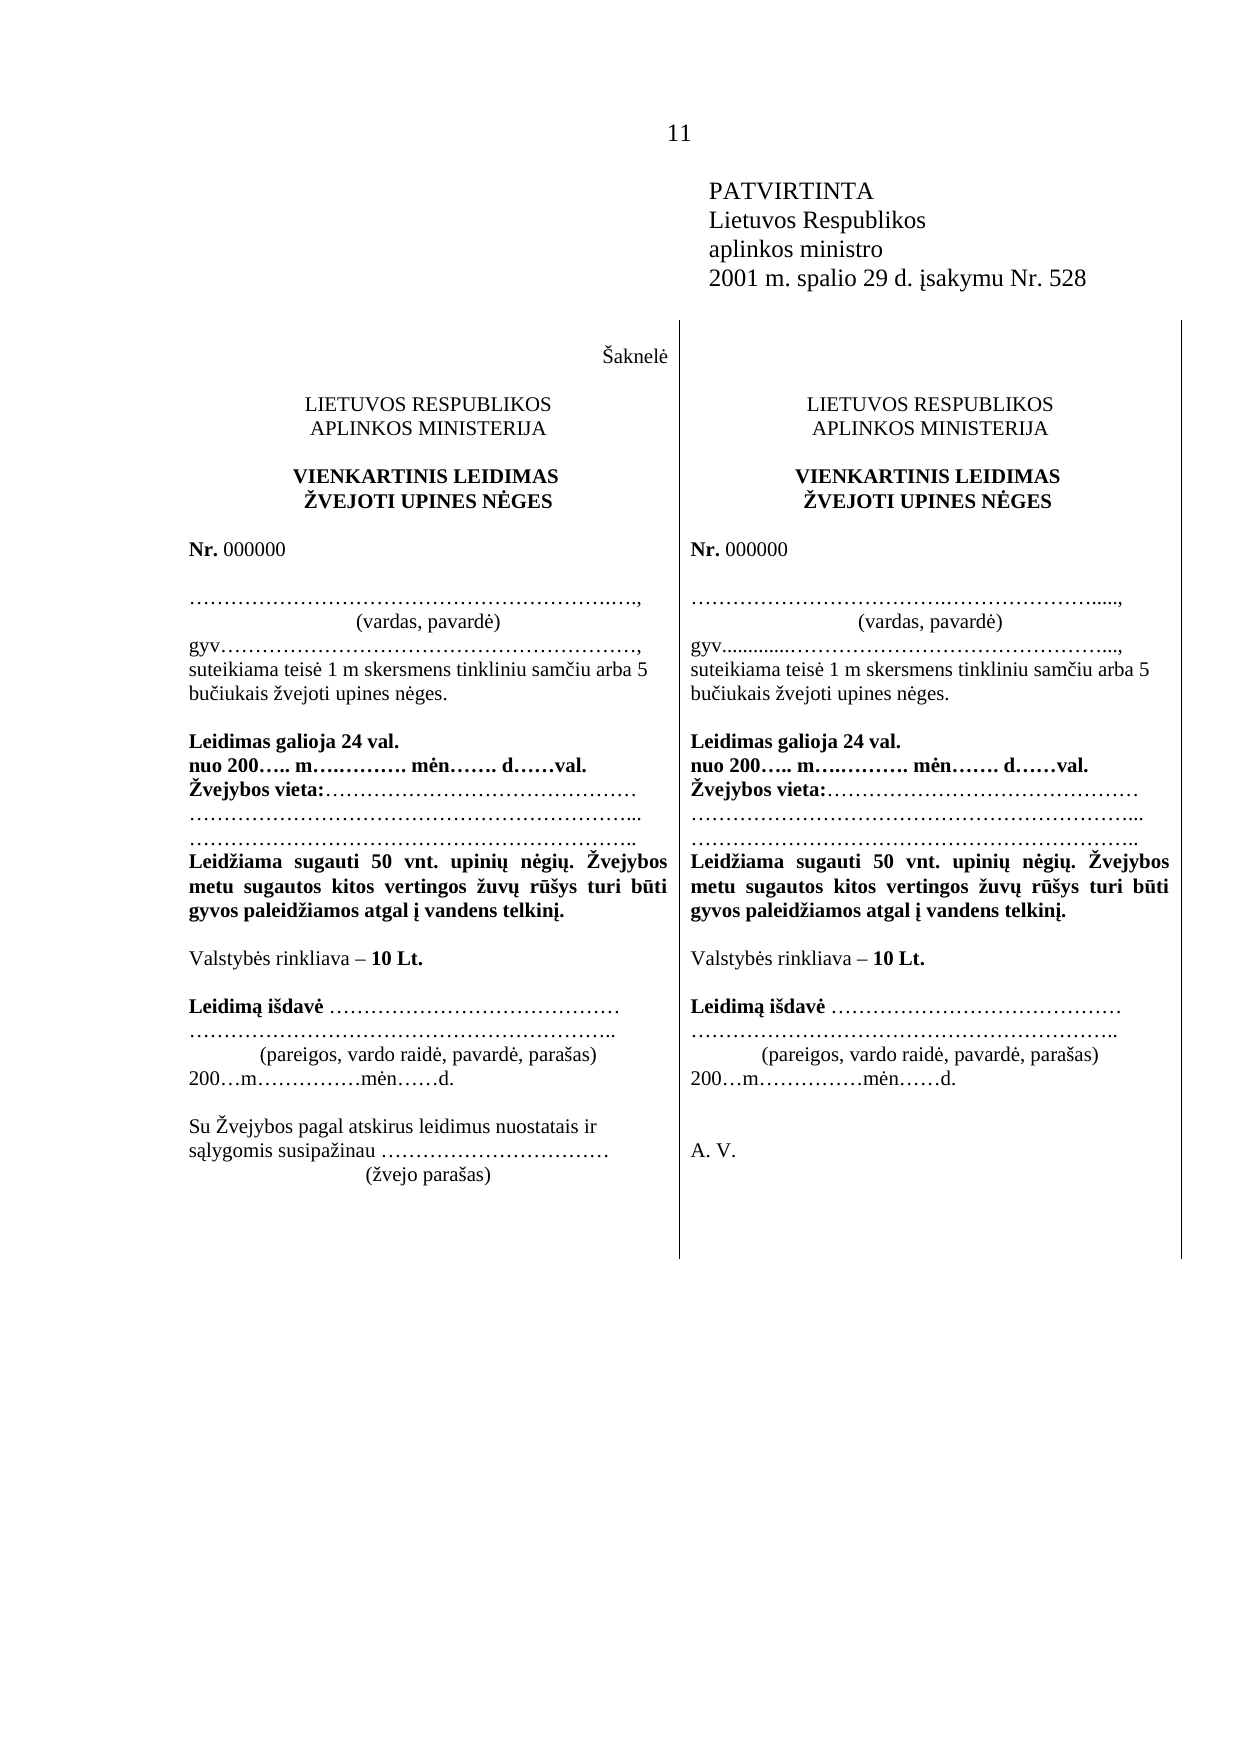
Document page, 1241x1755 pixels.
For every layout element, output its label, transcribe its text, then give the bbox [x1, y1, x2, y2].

text aplinkos ministro [177, 234, 1181, 263]
text Patvirtinta [177, 176, 1181, 205]
text Lietuvos Respublikos [177, 205, 1181, 234]
table_header LIETUVOS RESPUBLIKOS APLINKOS MINISTERIJA VIENKARTINIS LEIDIMAS ŽVEJOTI UPINES NĖGES Nr. 000000 ……………………………….…………………....., (vardas, pavardė) gyv.............………………………………………..., suteikiama teisė 1 m skersmens tinkliniu samčiu arba 5 bučiukais žvejoti upines nėges. Leidimas galioja 24 val. nuo 200….. m….………. mėn……. d……val. Žvejybos vieta:……………………………………… ………………………………………………………... ……………………………………………………….. Leidžiama sugauti 50 vnt. upinių nėgių. Žvejybos metu sugautos kitos vertingos žuvų rūšys turi būti gyvos paleidžiamos atgal į vandens telkinį. Valstybės rinkliava – 10 Lt. Leidimą išdavė …………………………………… …………………………………………………….. (pareigos, vardo raidė, pavardė, parašas) 200…m……………mėn……d. A. V. [680, 320, 1181, 1258]
text 2001 m. spalio 29 d. įsakymu Nr. 528 [177, 263, 1181, 291]
table_header šaknelė LIETUVOS RESPUBLIKOS APLINKOS MINISTERIJA VIENKaRtinis LEIDIMAS ŽVEJotI UPINES NĖGES Nr. 000000 …………………………………………………….…., (vardas, pavardė) gyv……………………………………………………, suteikiama teisė 1 m skersmens tinkliniu samčiu arba 5 bučiukais žvejoti upines nėges. Leidimas galioja 24 val. nuo 200….. m….………. mėn……. d……val. Žvejybos vieta:……………………………………… ………………………………………………………... ……………………………………………………….. Leidžiama sugauti 50 vnt. upinių nėgių. Žvejybos metu sugautos kitos vertingos žuvų rūšys turi būti gyvos paleidžiamos atgal į vandens telkinį. Valstybės rinkliava – 10 Lt. Leidimą išdavė …………………………………… …………………………………………………….. (pareigos, vardo raidė, pavardė, parašas) 200…m……………mėn……d. Su žvejybos pagal atskirus leidimus nuostatais ir sąlygomis susipažinau …………………………… (žvejo parašas) [177, 320, 679, 1258]
